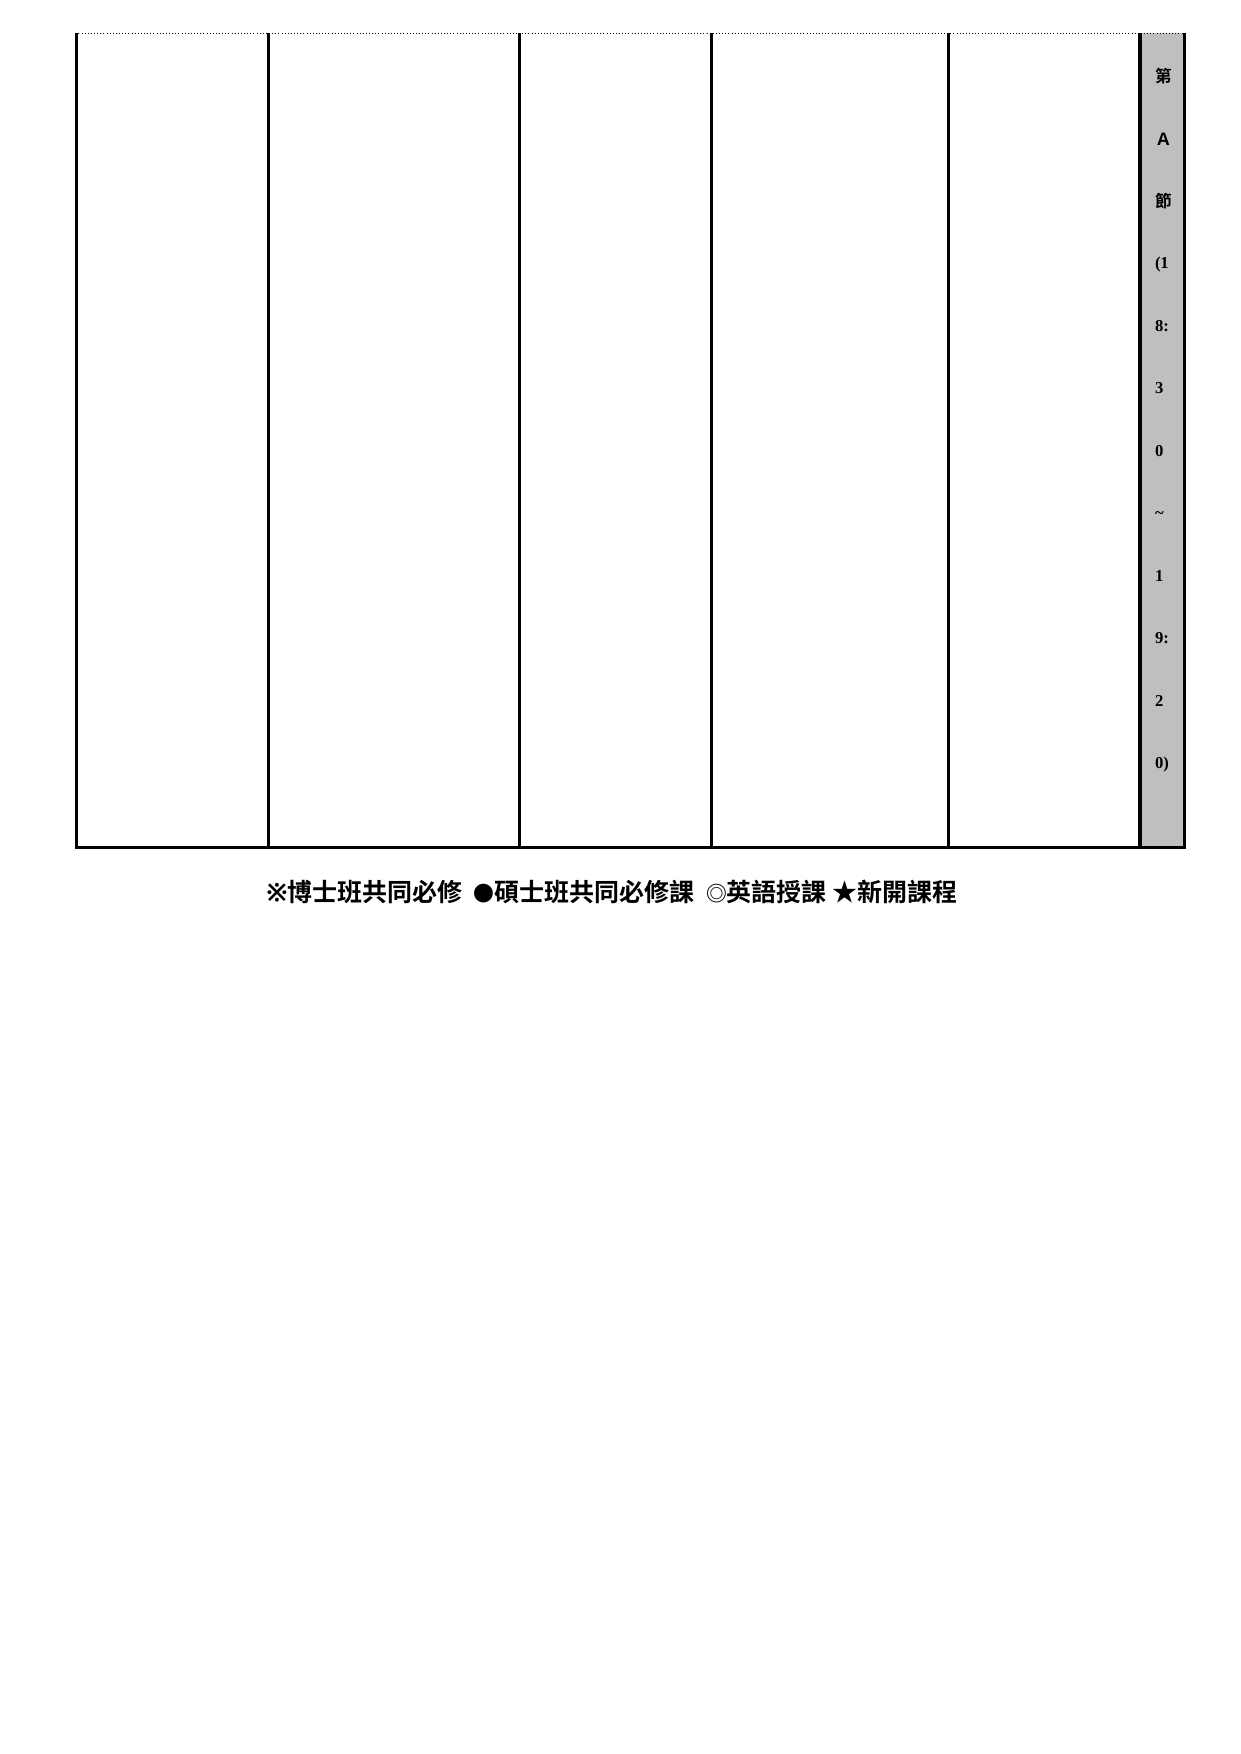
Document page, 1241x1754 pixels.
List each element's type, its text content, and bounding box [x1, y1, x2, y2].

table_cell [78, 33, 267, 846]
table_cell [521, 33, 710, 846]
table_cell [713, 33, 947, 846]
table_cell [270, 33, 518, 846]
table_cell 第Ａ節 (18:30~19:20) [1142, 33, 1183, 846]
table_cell [950, 33, 1138, 846]
text ※博士班共同必修 ●碩士班共同必修課 ◎英語授課 ★新開課程 [72, 849, 1152, 912]
